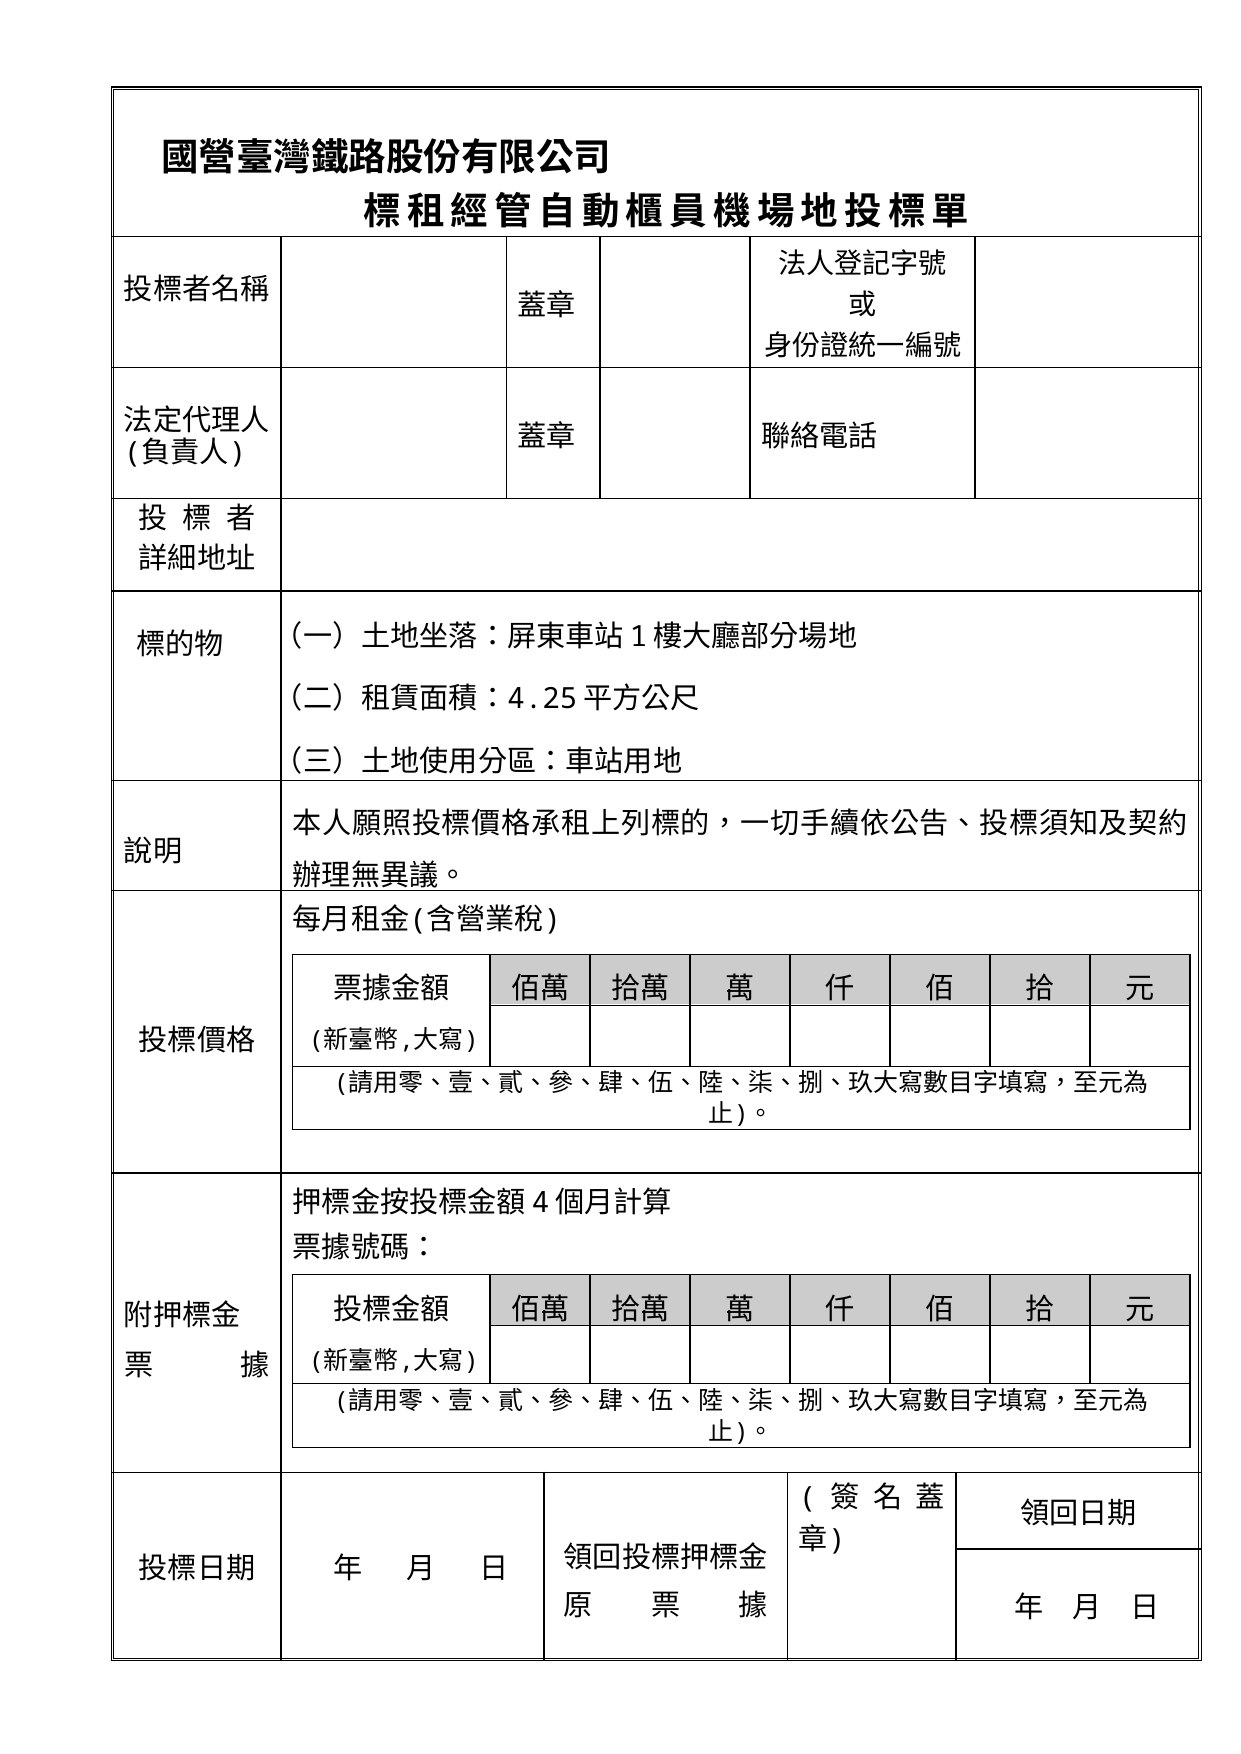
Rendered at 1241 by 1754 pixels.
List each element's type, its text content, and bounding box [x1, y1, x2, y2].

table_cell 領回日期 [957, 1473, 1198, 1548]
table_cell 本人願照投標價格承租上列標的，一切手續依公告、投標須知及契約辦理無異議。 [282, 781, 1198, 889]
table_cell 蓋章 [507, 368, 599, 498]
table_header 佰萬 [491, 1275, 589, 1325]
table_header 拾 [991, 955, 1089, 1004]
table_header 拾萬 [591, 1275, 689, 1325]
table_cell (請用零、壹、貳、參、肆、伍、陸、柒、捌、玖大寫數目字填寫，至元為止)。 [293, 1067, 1189, 1129]
table_cell 投標價格 [114, 891, 280, 1172]
table_cell 押標金按投標金額4個月計算 票據號碼： [282, 1174, 1198, 1472]
table_cell 年 月 日 [282, 1473, 543, 1658]
table_cell [1091, 1006, 1189, 1066]
table_cell 說明 [114, 781, 280, 889]
table_cell 領回投標押標金 原 票 據 [545, 1473, 787, 1658]
table_cell （一）土地坐落：屏東車站1樓大廳部分場地 （二）租賃面積：4.25平方公尺 （三）土地使用分區：車站用地 [282, 592, 1198, 780]
table_cell 每月租金(含營業稅) [282, 891, 1198, 1172]
table_cell [282, 499, 1198, 590]
table_cell 投標日期 [114, 1473, 280, 1658]
table_cell 標的物 [114, 592, 280, 780]
table_cell [691, 1326, 789, 1383]
table_cell 投標者名稱 [114, 237, 280, 367]
table_cell [991, 1006, 1089, 1066]
table_cell 附押標金 票 據 [114, 1174, 280, 1472]
table_cell (簽名蓋章) [788, 1473, 955, 1658]
table_cell 蓋章 [507, 237, 599, 367]
table_cell [991, 1326, 1089, 1383]
table_cell [591, 1326, 689, 1383]
table_cell 投 標 者 詳細地址 [114, 499, 280, 590]
table_header 國營臺灣鐵路股份有限公司 標租經管自動櫃員機場地投標單 [114, 90, 1198, 236]
table_cell [491, 1326, 589, 1383]
table_cell 年 月 日 [957, 1550, 1198, 1658]
table_header 仟 [791, 955, 889, 1004]
table_header 拾 [991, 1275, 1089, 1325]
table_cell [691, 1006, 789, 1066]
table_cell [791, 1006, 889, 1066]
table_cell [601, 237, 749, 367]
table_cell 法人登記字號 或 身份證統一編號 [751, 237, 974, 367]
table_header 佰 [891, 955, 989, 1004]
table_header 票據金額 (新臺幣,大寫) [293, 955, 489, 1066]
table_cell [282, 237, 506, 367]
table_cell [491, 1006, 589, 1066]
table_header 萬 [691, 955, 789, 1004]
table_cell [976, 237, 1198, 367]
table_header 佰 [891, 1275, 989, 1325]
table_cell [601, 368, 749, 498]
table_header 元 [1091, 955, 1189, 1004]
table_cell [282, 368, 506, 498]
table_cell [891, 1326, 989, 1383]
table_header 投標金額 (新臺幣,大寫) [293, 1275, 489, 1383]
table_cell (請用零、壹、貳、參、肆、伍、陸、柒、捌、玖大寫數目字填寫，至元為止)。 [293, 1384, 1189, 1447]
table_cell [591, 1006, 689, 1066]
table_cell [891, 1006, 989, 1066]
table_cell [791, 1326, 889, 1383]
table_cell [976, 368, 1198, 498]
table_header 元 [1091, 1275, 1189, 1325]
table_header 拾萬 [591, 955, 689, 1004]
table_cell 聯絡電話 [751, 368, 974, 498]
table_cell [1091, 1326, 1189, 1383]
table_cell 法定代理人(負責人) 姓名 [114, 368, 280, 498]
table_header 仟 [791, 1275, 889, 1325]
table_header 佰萬 [491, 955, 589, 1004]
table_header 萬 [691, 1275, 789, 1325]
